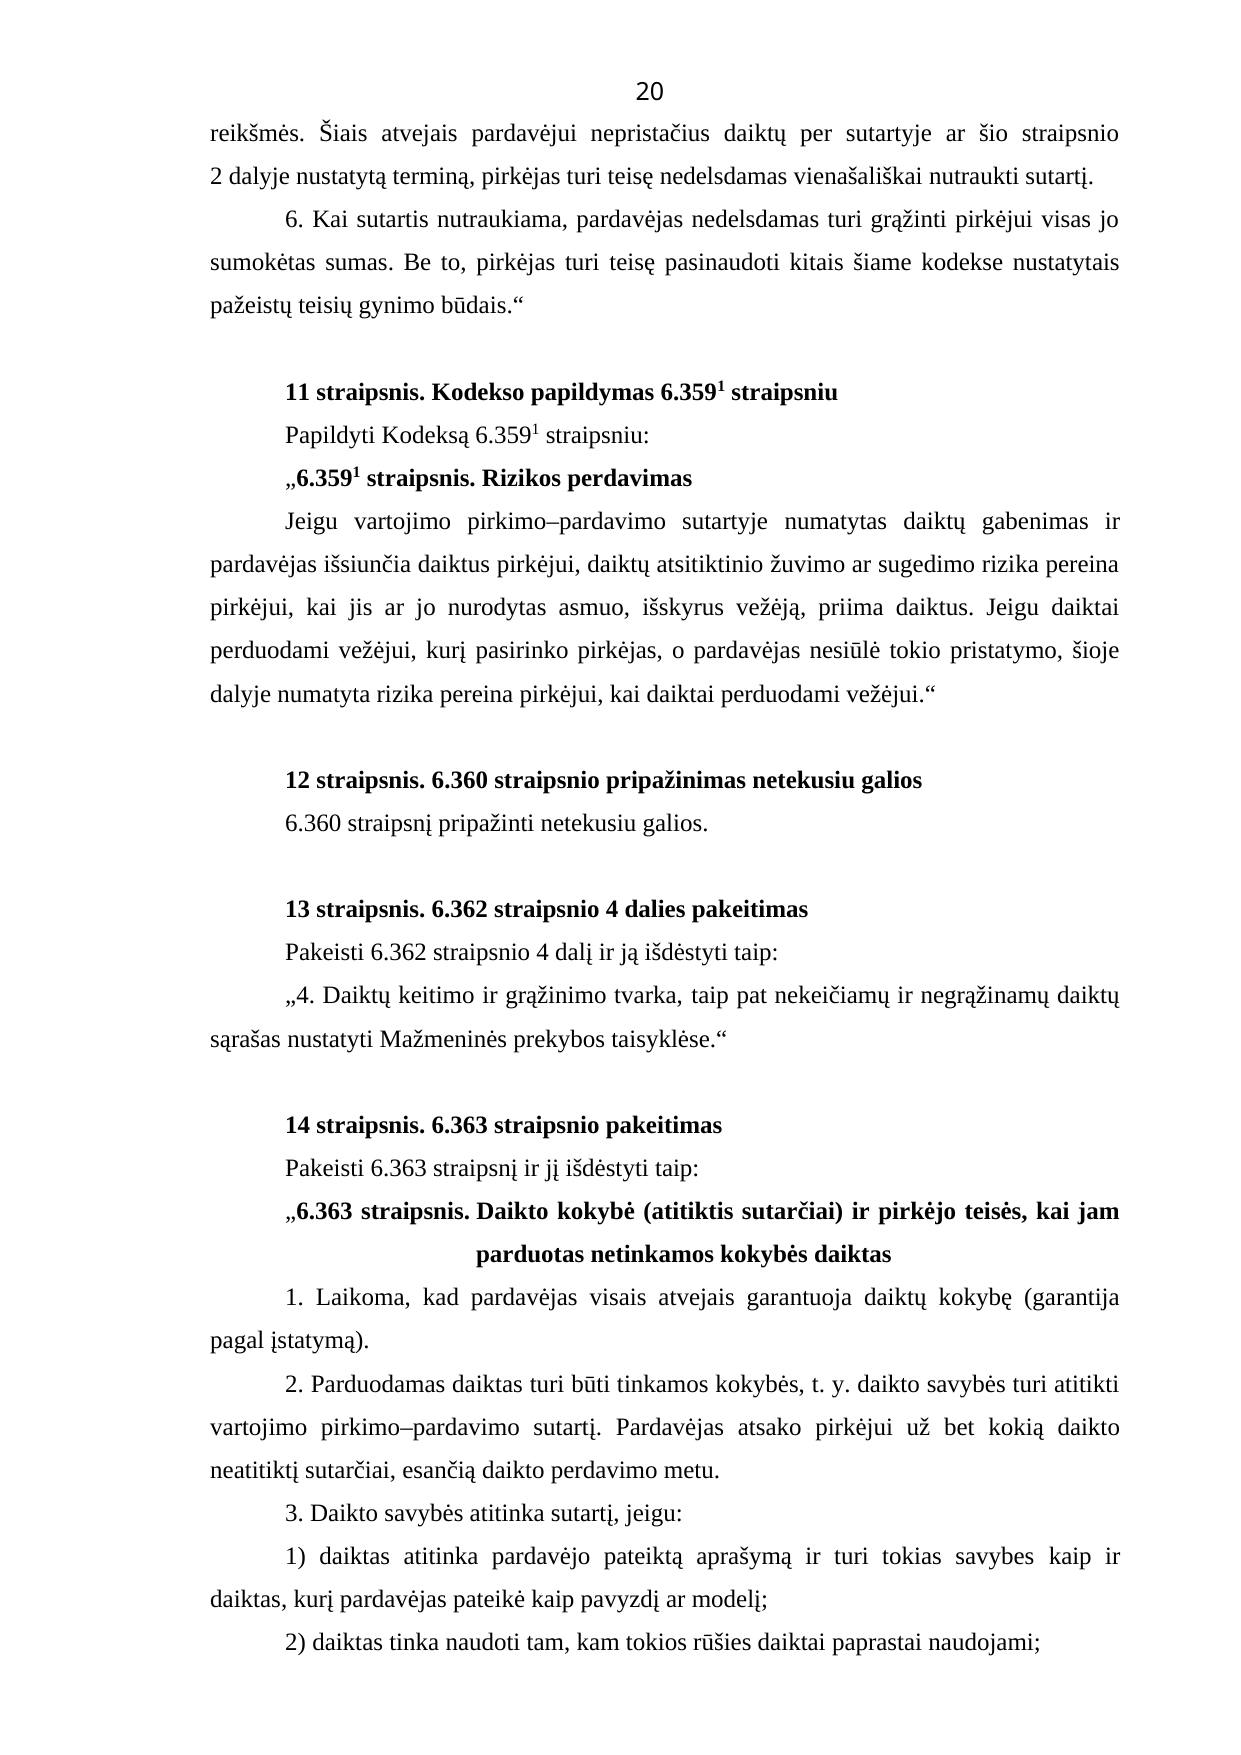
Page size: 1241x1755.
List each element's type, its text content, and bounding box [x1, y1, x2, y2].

text 1. Laikoma, kad pardavėjas visais atvejais garantuoja daiktų kokybę (garantija pagal įstatymą). [210, 1282, 1120, 1354]
text „6.3591 straipsnis. Rizikos perdavimas [210, 463, 1120, 492]
text „4. Daiktų keitimo ir grąžinimo tvarka, taip pat nekeičiamų ir negrąžinamų daiktų sąrašas nustatyti Mažmeninės prekybos taisyklėse.“ [210, 981, 1120, 1052]
text 14 straipsnis. 6.363 straipsnio pakeitimas [210, 1110, 1120, 1139]
text Pakeisti 6.363 straipsnį ir jį išdėstyti taip: [210, 1153, 1120, 1182]
text 11 straipsnis. Kodekso papildymas 6.3591 straipsniu [210, 377, 1120, 406]
text 3. Daikto savybės atitinka sutartį, jeigu: [210, 1498, 1120, 1527]
text 2) daiktas tinka naudoti tam, kam tokios rūšies daiktai paprastai naudojami; [210, 1627, 1120, 1656]
text Papildyti Kodeksą 6.3591 straipsniu: [210, 420, 1120, 449]
text 12 straipsnis. 6.360 straipsnio pripažinimas netekusiu galios [210, 765, 1120, 794]
text 2. Parduodamas daiktas turi būti tinkamos kokybės, t. y. daikto savybės turi atitikti vartojimo pirkimo–pardavimo sutartį. Pardavėjas atsako pirkėjui už bet kokią daikto neatitiktį sutarčiai, esančią daikto perdavimo metu. [210, 1369, 1120, 1484]
text 13 straipsnis. 6.362 straipsnio 4 dalies pakeitimas [210, 894, 1120, 923]
text 6.360 straipsnį pripažinti netekusiu galios. [210, 808, 1120, 837]
text 1) daiktas atitinka pardavėjo pateiktą aprašymą ir turi tokias savybes kaip ir daiktas, kurį pardavėjas pateikė kaip pavyzdį ar modelį; [210, 1541, 1120, 1613]
text Jeigu vartojimo pirkimo–pardavimo sutartyje numatytas daiktų gabenimas ir pardavėjas išsiunčia daiktus pirkėjui, daiktų atsitiktinio žuvimo ar sugedimo rizika pereina pirkėjui, kai jis ar jo nurodytas asmuo, išskyrus vežėją, priima daiktus. Jeigu daiktai perduodami vežėjui, kurį pasirinko pirkėjas, o pardavėjas nesiūlė tokio pristatymo, šioje dalyje numatyta rizika pereina pirkėjui, kai daiktai perduodami vežėjui.“ [210, 506, 1120, 707]
text Pakeisti 6.362 straipsnio 4 dalį ir ją išdėstyti taip: [210, 937, 1120, 966]
text reikšmės. Šiais atvejais pardavėjui nepristačius daiktų per sutartyje ar šio straipsnio 2 dalyje nustatytą terminą, pirkėjas turi teisę nedelsdamas vienašališkai nutraukti sutartį. [210, 118, 1120, 190]
text „6.363 straipsnis. Daikto kokybė (atitiktis sutarčiai) ir pirkėjo teisės, kai jam parduotas netinkamos kokybės daiktas [285, 1196, 1120, 1268]
text 6. Kai sutartis nutraukiama, pardavėjas nedelsdamas turi grąžinti pirkėjui visas jo sumokėtas sumas. Be to, pirkėjas turi teisę pasinaudoti kitais šiame kodekse nustatytais pažeistų teisių gynimo būdais.“ [210, 204, 1120, 319]
